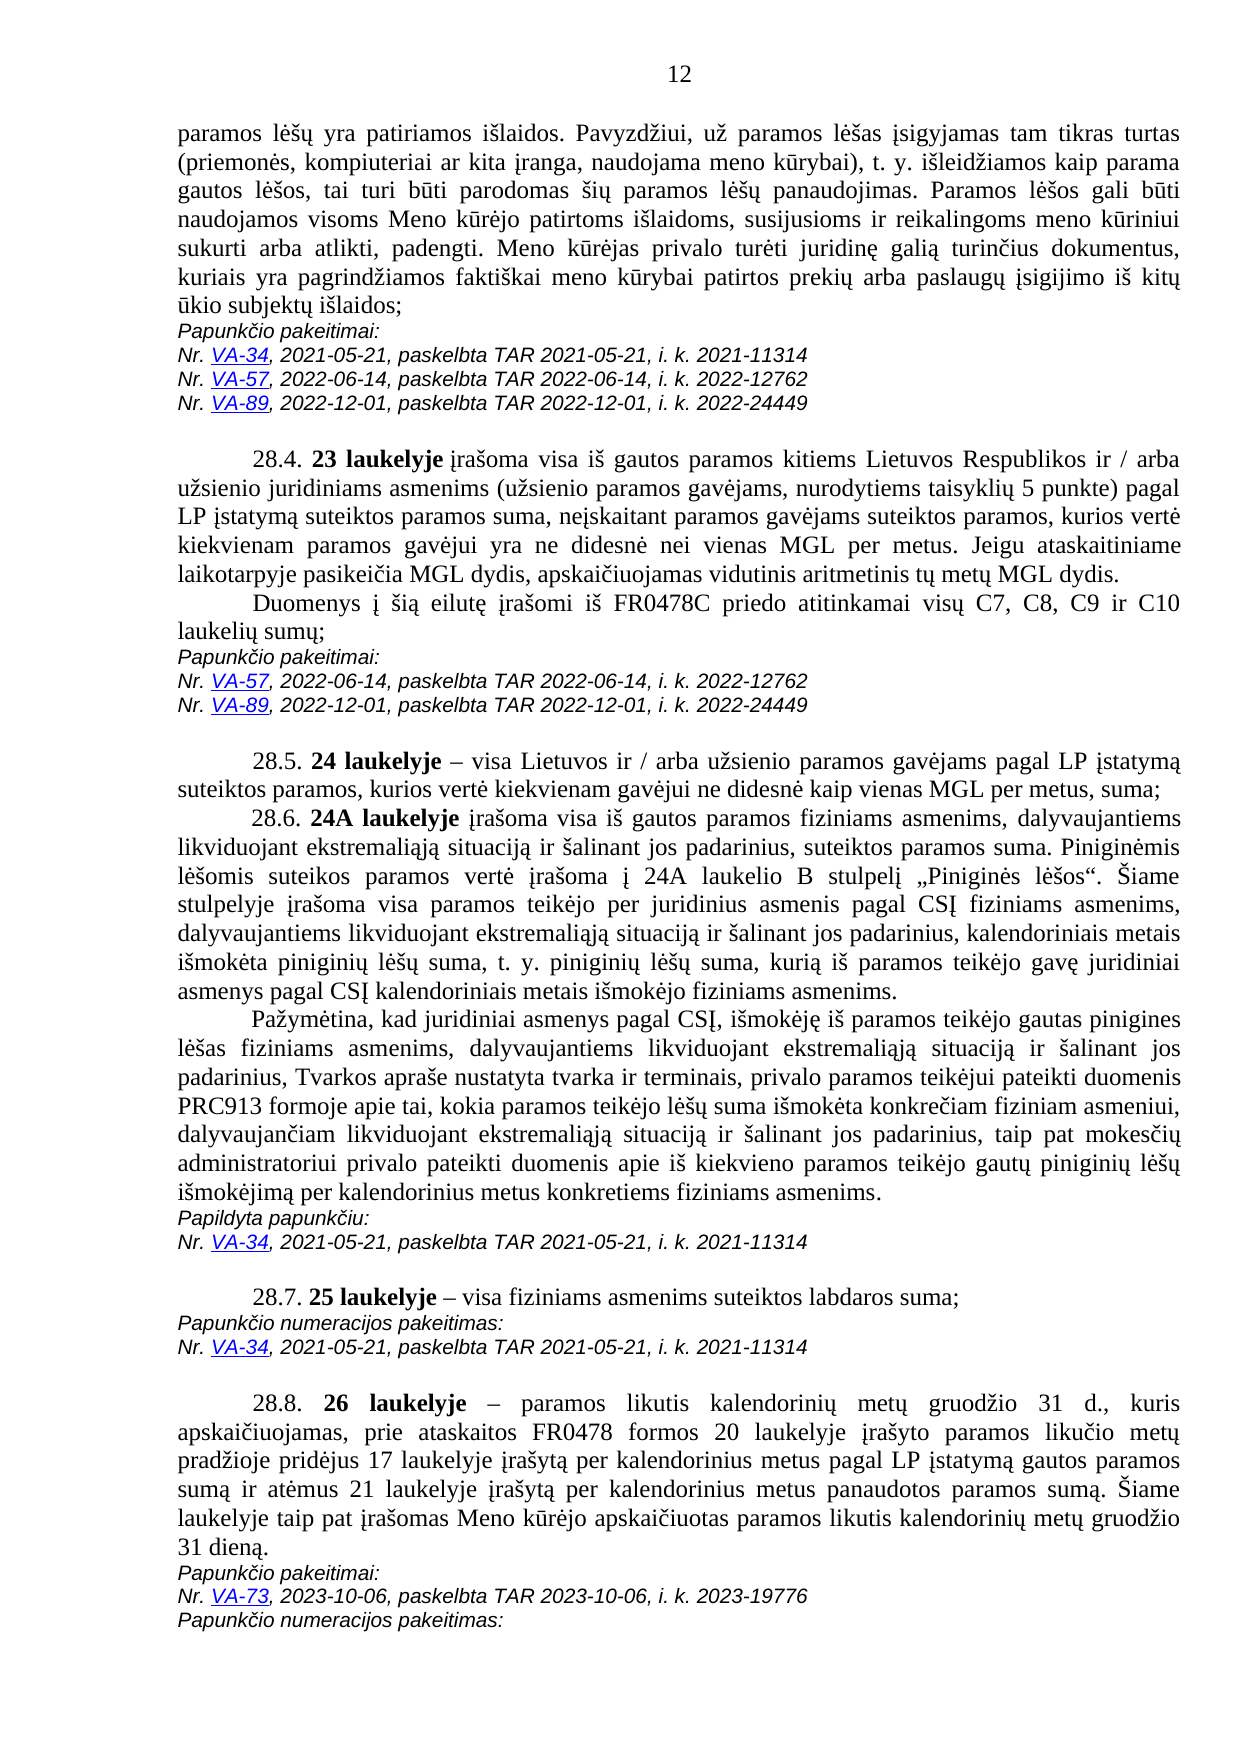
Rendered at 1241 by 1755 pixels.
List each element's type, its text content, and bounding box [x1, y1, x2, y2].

text paramos lėšų yra patiriamos išlaidos. Pavyzdžiui, už paramos lėšas įsigyjamas tam tikras turtas (priemonės, kompiuteriai ar kita įranga, naudojama meno kūrybai), t. y. išleidžiamos kaip parama gautos lėšos, tai turi būti parodomas šių paramos lėšų panaudojimas. Paramos lėšos gali būti naudojamos visoms Meno kūrėjo patirtoms išlaidoms, susijusioms ir reikalingoms meno kūriniui sukurti arba atlikti, padengti. Meno kūrėjas privalo turėti juridinę galią turinčius dokumentus, kuriais yra pagrindžiamos faktiškai meno kūrybai patirtos prekių arba paslaugų įsigijimo iš kitų ūkio subjektų išlaidos; [177, 118, 1181, 319]
text Papunkčio numeracijos pakeitimas: [177, 1311, 1181, 1335]
text Nr. VA-34, 2021-05-21, paskelbta TAR 2021-05-21, i. k. 2021-11314 [177, 1335, 1181, 1359]
text Duomenys į šią eilutę įrašomi iš FR0478C priedo atitinkamai visų C7, C8, C9 ir C10 laukelių sumų; [177, 588, 1181, 645]
text Papunkčio pakeitimai: [177, 319, 1181, 343]
text 28.6. 24A laukelyje įrašoma visa iš gautos paramos fiziniams asmenims, dalyvaujantiems likviduojant ekstremaliąją situaciją ir šalinant jos padarinius, suteiktos paramos suma. Piniginėmis lėšomis suteikos paramos vertė įrašoma į 24A laukelio B stulpelį „Piniginės lėšos“. Šiame stulpelyje įrašoma visa paramos teikėjo per juridinius asmenis pagal CSĮ fiziniams asmenims, dalyvaujantiems likviduojant ekstremaliąją situaciją ir šalinant jos padarinius, kalendoriniais metais išmokėta piniginių lėšų suma, t. y. piniginių lėšų suma, kurią iš paramos teikėjo gavę juridiniai asmenys pagal CSĮ kalendoriniais metais išmokėjo fiziniams asmenims. [177, 803, 1181, 1004]
text Nr. VA-57, 2022-06-14, paskelbta TAR 2022-06-14, i. k. 2022-12762 [177, 367, 1181, 391]
text Papildyta papunkčiu: [177, 1206, 1181, 1230]
text Papunkčio numeracijos pakeitimas: [177, 1608, 1181, 1632]
text Nr. VA-89, 2022-12-01, paskelbta TAR 2022-12-01, i. k. 2022-24449 [177, 693, 1181, 717]
text 28.4. 23 laukelyje įrašoma visa iš gautos paramos kitiems Lietuvos Respublikos ir / arba užsienio juridiniams asmenims (užsienio paramos gavėjams, nurodytiems taisyklių 5 punkte) pagal LP įstatymą suteiktos paramos suma, neįskaitant paramos gavėjams suteiktos paramos, kurios vertė kiekvienam paramos gavėjui yra ne didesnė nei vienas MGL per metus. Jeigu ataskaitiniame laikotarpyje pasikeičia MGL dydis, apskaičiuojamas vidutinis aritmetinis tų metų MGL dydis. [177, 444, 1181, 588]
text Papunkčio pakeitimai: [177, 1560, 1181, 1584]
text 28.7. 25 laukelyje – visa fiziniams asmenims suteiktos labdaros suma; [177, 1282, 1181, 1311]
text Nr. VA-34, 2021-05-21, paskelbta TAR 2021-05-21, i. k. 2021-11314 [177, 343, 1181, 367]
text Nr. VA-34, 2021-05-21, paskelbta TAR 2021-05-21, i. k. 2021-11314 [177, 1230, 1181, 1254]
text 28.8. 26 laukelyje – paramos likutis kalendorinių metų gruodžio 31 d., kuris apskaičiuojamas, prie ataskaitos FR0478 formos 20 laukelyje įrašyto paramos likučio metų pradžioje pridėjus 17 laukelyje įrašytą per kalendorinius metus pagal LP įstatymą gautos paramos sumą ir atėmus 21 laukelyje įrašytą per kalendorinius metus panaudotos paramos sumą. Šiame laukelyje taip pat įrašomas Meno kūrėjo apskaičiuotas paramos likutis kalendorinių metų gruodžio 31 dieną. [177, 1388, 1181, 1560]
text 28.5. 24 laukelyje – visa Lietuvos ir / arba užsienio paramos gavėjams pagal LP įstatymą suteiktos paramos, kurios vertė kiekvienam gavėjui ne didesnė kaip vienas MGL per metus, suma; [177, 746, 1181, 803]
text Pažymėtina, kad juridiniai asmenys pagal CSĮ, išmokėję iš paramos teikėjo gautas pinigines lėšas fiziniams asmenims, dalyvaujantiems likviduojant ekstremaliąją situaciją ir šalinant jos padarinius, Tvarkos apraše nustatyta tvarka ir terminais, privalo paramos teikėjui pateikti duomenis PRC913 formoje apie tai, kokia paramos teikėjo lėšų suma išmokėta konkrečiam fiziniam asmeniui, dalyvaujančiam likviduojant ekstremaliąją situaciją ir šalinant jos padarinius, taip pat mokesčių administratoriui privalo pateikti duomenis apie iš kiekvieno paramos teikėjo gautų piniginių lėšų išmokėjimą per kalendorinius metus konkretiems fiziniams asmenims. [177, 1004, 1181, 1206]
text Nr. VA-89, 2022-12-01, paskelbta TAR 2022-12-01, i. k. 2022-24449 [177, 391, 1181, 415]
text Nr. VA-57, 2022-06-14, paskelbta TAR 2022-06-14, i. k. 2022-12762 [177, 669, 1181, 693]
text Papunkčio pakeitimai: [177, 645, 1181, 669]
text Nr. VA-73, 2023-10-06, paskelbta TAR 2023-10-06, i. k. 2023-19776 [177, 1584, 1181, 1608]
